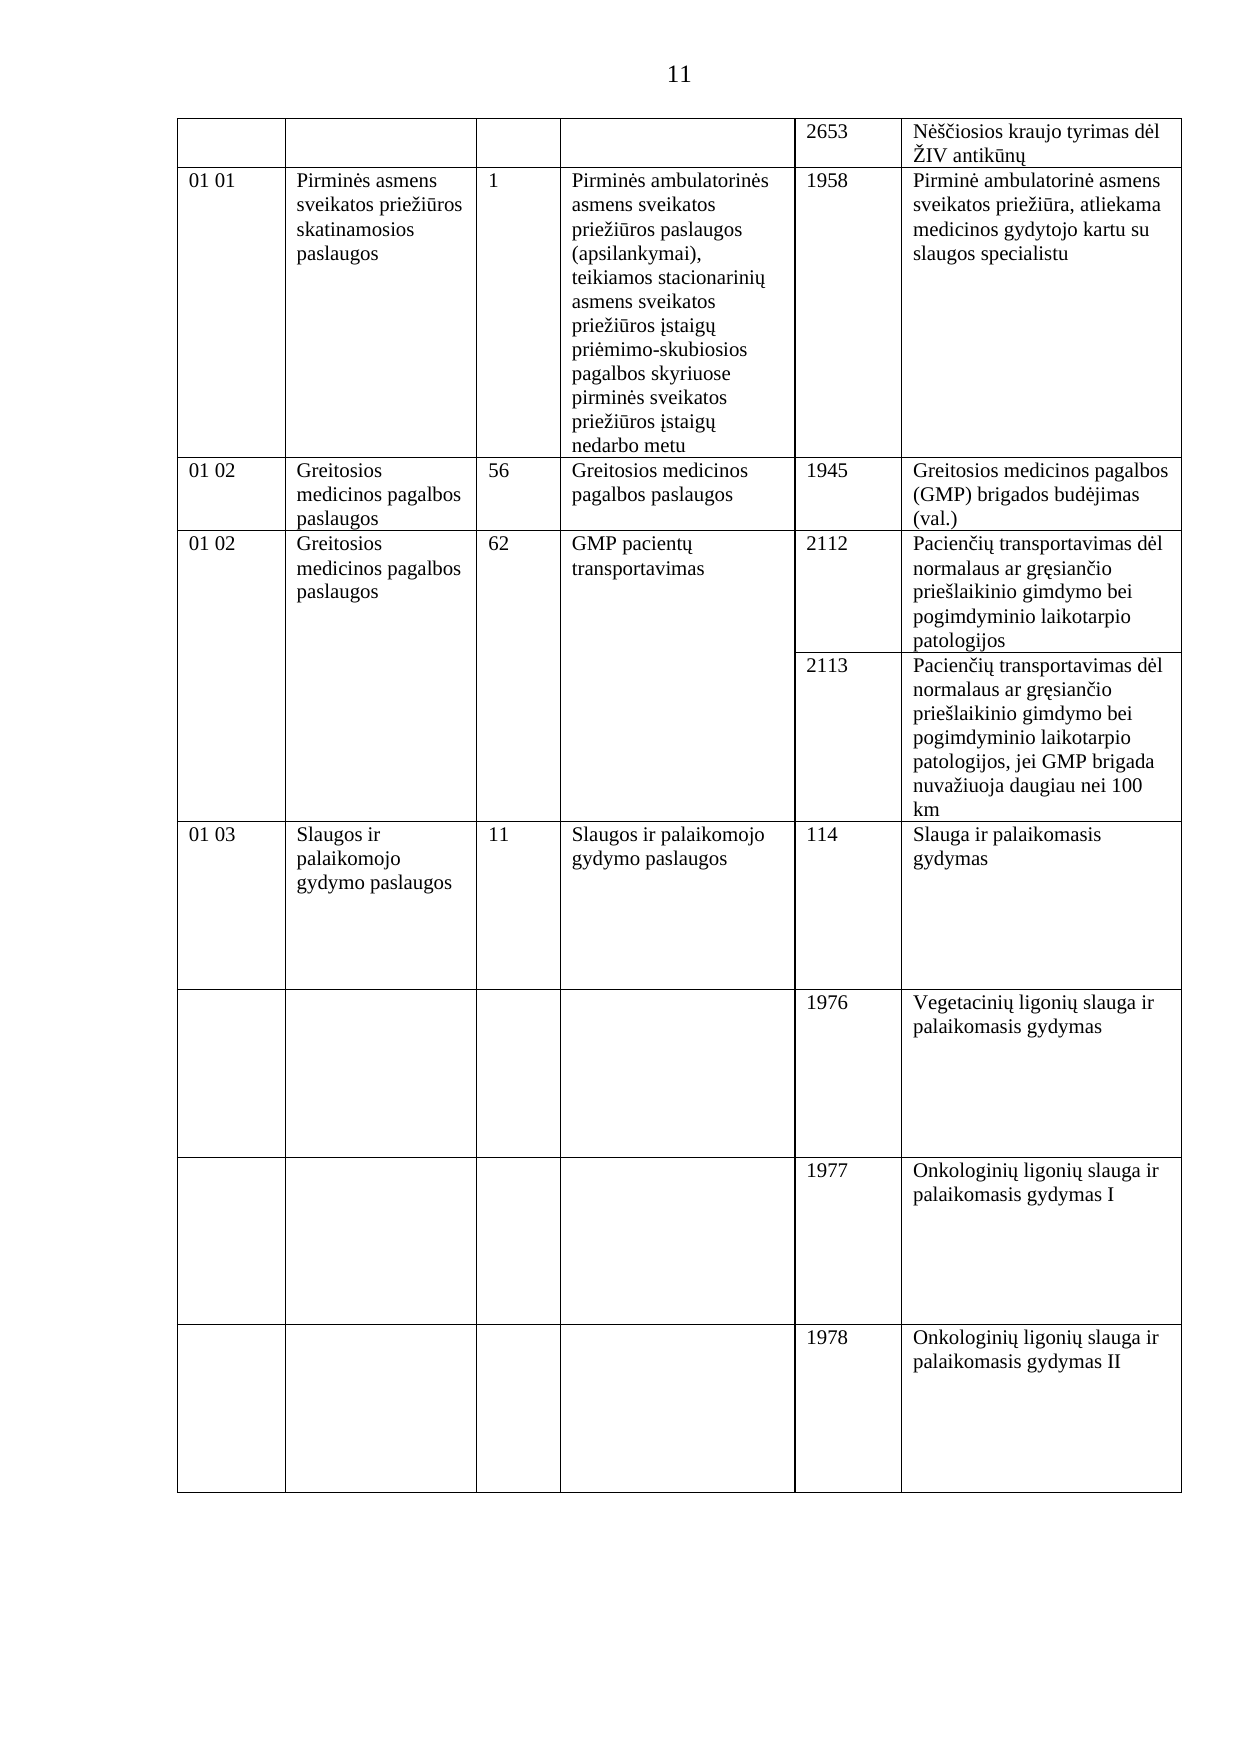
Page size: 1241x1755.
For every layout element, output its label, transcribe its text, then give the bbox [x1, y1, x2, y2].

table_cell [561, 1158, 794, 1324]
table_cell [178, 119, 285, 167]
table_cell [477, 1158, 560, 1324]
table_cell Pirminės ambulatorinės asmens sveikatos priežiūros paslaugos (apsilankymai), teikiamos stacionarinių asmens sveikatos priežiūros įstaigų priėmimo-skubiosios pagalbos skyriuose pirminės sveikatos priežiūros įstaigų nedarbo metu [561, 168, 794, 457]
table_cell [477, 990, 560, 1157]
table_cell [286, 1158, 476, 1324]
table_cell Vegetacinių ligonių slauga ir palaikomasis gydymas [902, 990, 1181, 1157]
table_cell Greitosios medicinos pagalbos (GMP) brigados budėjimas (val.) [902, 458, 1181, 530]
table_cell [178, 1158, 285, 1324]
table_cell 01 01 [178, 168, 285, 457]
table_cell [561, 1325, 794, 1492]
table_cell [286, 1325, 476, 1492]
table_cell Pirminės asmens sveikatos priežiūros skatinamosios paslaugos [286, 168, 476, 457]
table_cell 01 03 [178, 822, 285, 989]
table_cell 1 [477, 168, 560, 457]
table_cell 01 02 [178, 531, 285, 821]
table_cell Pacienčių transportavimas dėl normalaus ar gręsiančio priešlaikinio gimdymo bei pogimdyminio laikotarpio patologijos, jei GMP brigada nuvažiuoja daugiau nei 100 km [902, 653, 1181, 821]
table_cell Slaugos ir palaikomojo gydymo paslaugos [561, 822, 794, 989]
table_cell Onkologinių ligonių slauga ir palaikomasis gydymas II [902, 1325, 1181, 1492]
table_cell 2653 [796, 119, 901, 167]
table_cell 01 02 [178, 458, 285, 530]
table_cell 11 [477, 822, 560, 989]
table_cell [178, 990, 285, 1157]
table_cell Pacienčių transportavimas dėl normalaus ar gręsiančio priešlaikinio gimdymo bei pogimdyminio laikotarpio patologijos [902, 531, 1181, 652]
table_cell [561, 990, 794, 1157]
table_cell 114 [796, 822, 901, 989]
table_cell Pirminė ambulatorinė asmens sveikatos priežiūra, atliekama medicinos gydytojo kartu su slaugos specialistu [902, 168, 1181, 457]
table_cell 2113 [796, 653, 901, 821]
table_cell 1976 [796, 990, 901, 1157]
table_cell 2112 [796, 531, 901, 652]
table_cell GMP pacientų transportavimas [561, 531, 794, 821]
table_cell [561, 119, 794, 167]
table_cell Slaugos ir palaikomojo gydymo paslaugos [286, 822, 476, 989]
table_cell Slauga ir palaikomasis gydymas [902, 822, 1181, 989]
table_cell 1978 [796, 1325, 901, 1492]
table_cell [286, 119, 476, 167]
table_cell 1945 [796, 458, 901, 530]
table_cell Greitosios medicinos pagalbos paslaugos [286, 458, 476, 530]
table_cell 62 [477, 531, 560, 821]
table_cell [477, 119, 560, 167]
table_cell 1958 [796, 168, 901, 457]
table_cell Greitosios medicinos pagalbos paslaugos [561, 458, 794, 530]
table_cell [286, 990, 476, 1157]
table_cell 1977 [796, 1158, 901, 1324]
table_cell [178, 1325, 285, 1492]
table_cell Onkologinių ligonių slauga ir palaikomasis gydymas I [902, 1158, 1181, 1324]
table_cell [477, 1325, 560, 1492]
table_cell 56 [477, 458, 560, 530]
table_cell Greitosios medicinos pagalbos paslaugos [286, 531, 476, 821]
